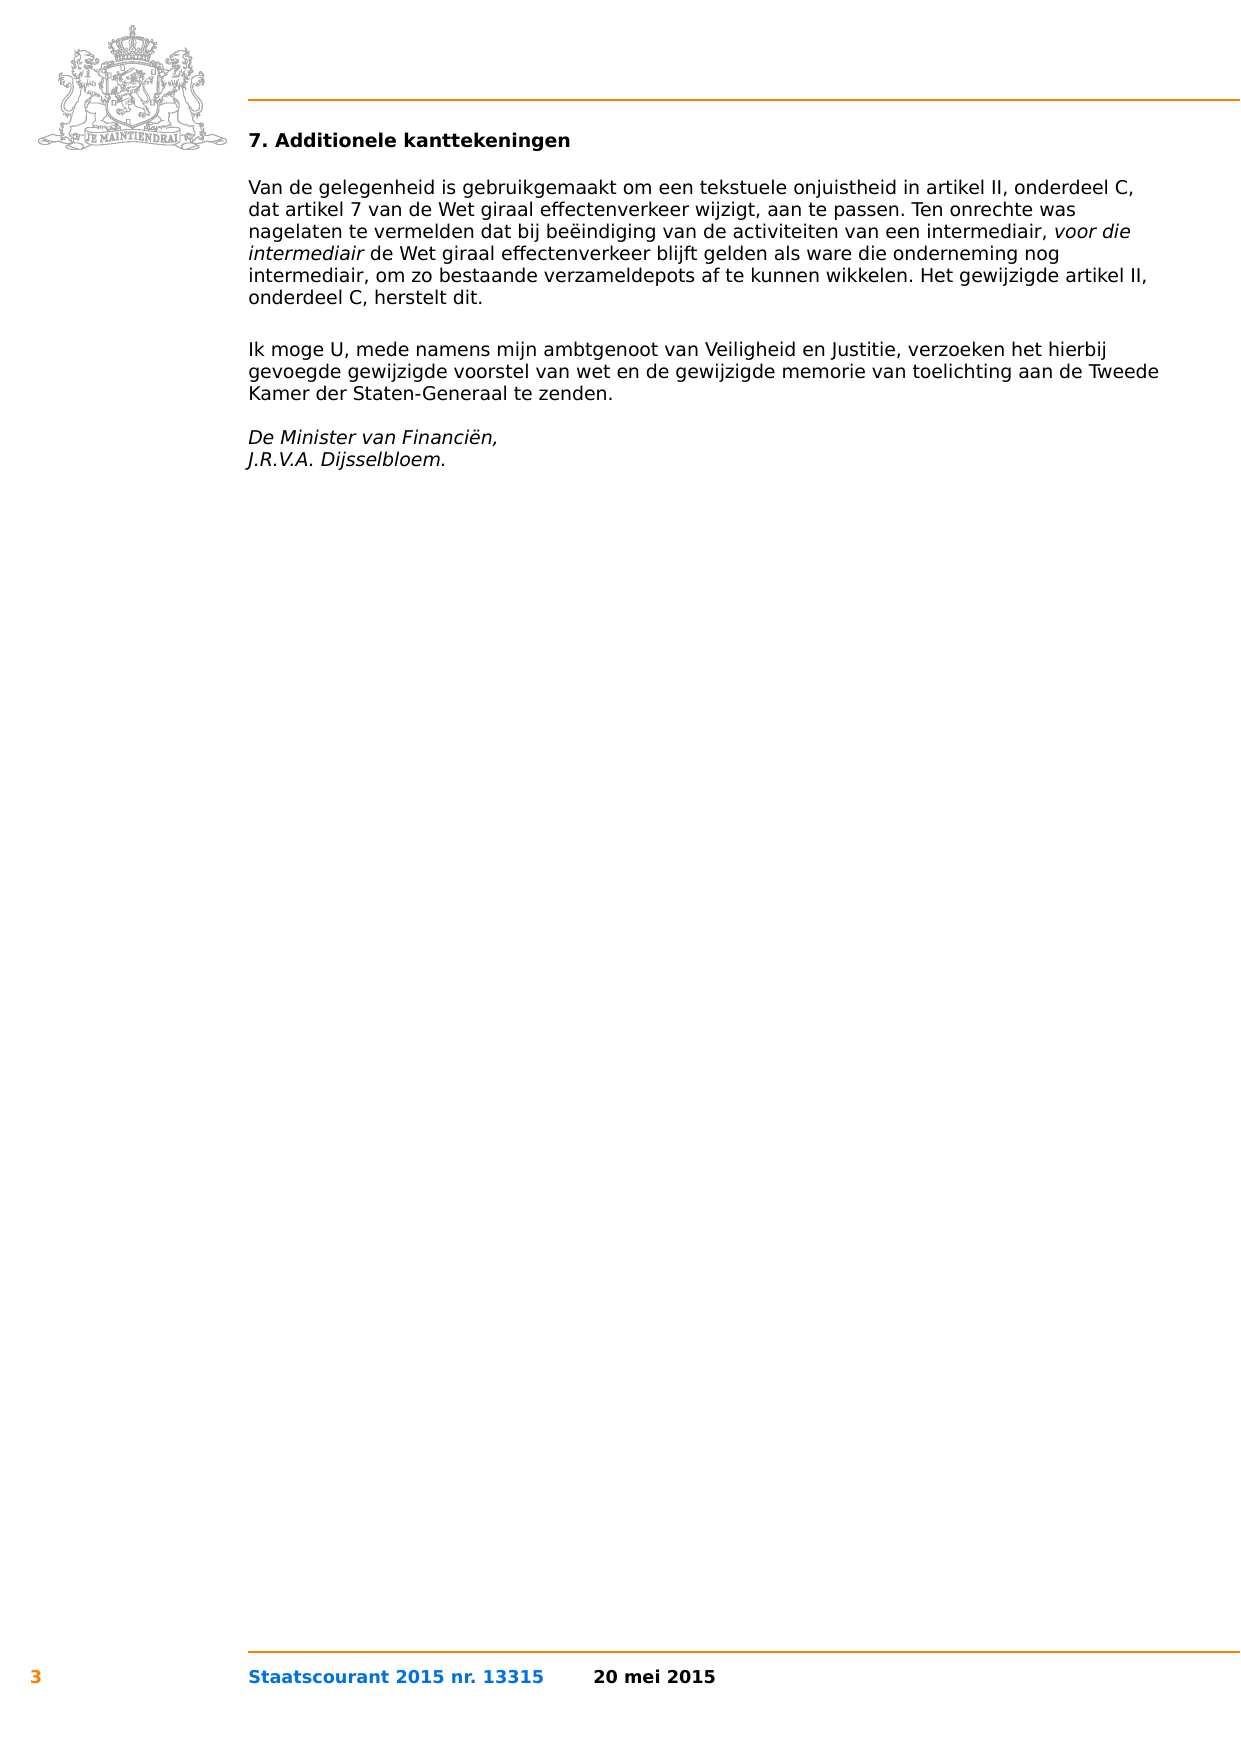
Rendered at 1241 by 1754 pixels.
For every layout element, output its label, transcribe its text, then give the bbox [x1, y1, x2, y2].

subtitle 7. Additionele kanttekeningen [248, 130, 1163, 152]
text Van de gelegenheid is gebruikgemaakt om een tekstuele onjuistheid in artikel II, onderdeel C, dat artikel 7 van de Wet giraal effectenverkeer wijzigt, aan te passen. Ten onrechte was nagelaten te vermelden dat bij beëindiging van de activiteiten van een intermediair, voor die intermediair de Wet giraal effectenverkeer blijft gelden als ware die onderneming nog intermediair, om zo bestaande verzameldepots af te kunnen wikkelen. Het gewijzigde artikel II, onderdeel C, herstelt dit. [248, 177, 1163, 309]
picture [38, 25, 227, 150]
text Ik moge U, mede namens mijn ambtgenoot van Veiligheid en Justitie, verzoeken het hierbij gevoegde gewijzigde voorstel van wet en de gewijzigde memorie van toelichting aan de Tweede Kamer der Staten-Generaal te zenden. [248, 339, 1163, 405]
text De Minister van Financiën, J.R.V.A. Dijsselbloem. [248, 427, 1163, 471]
